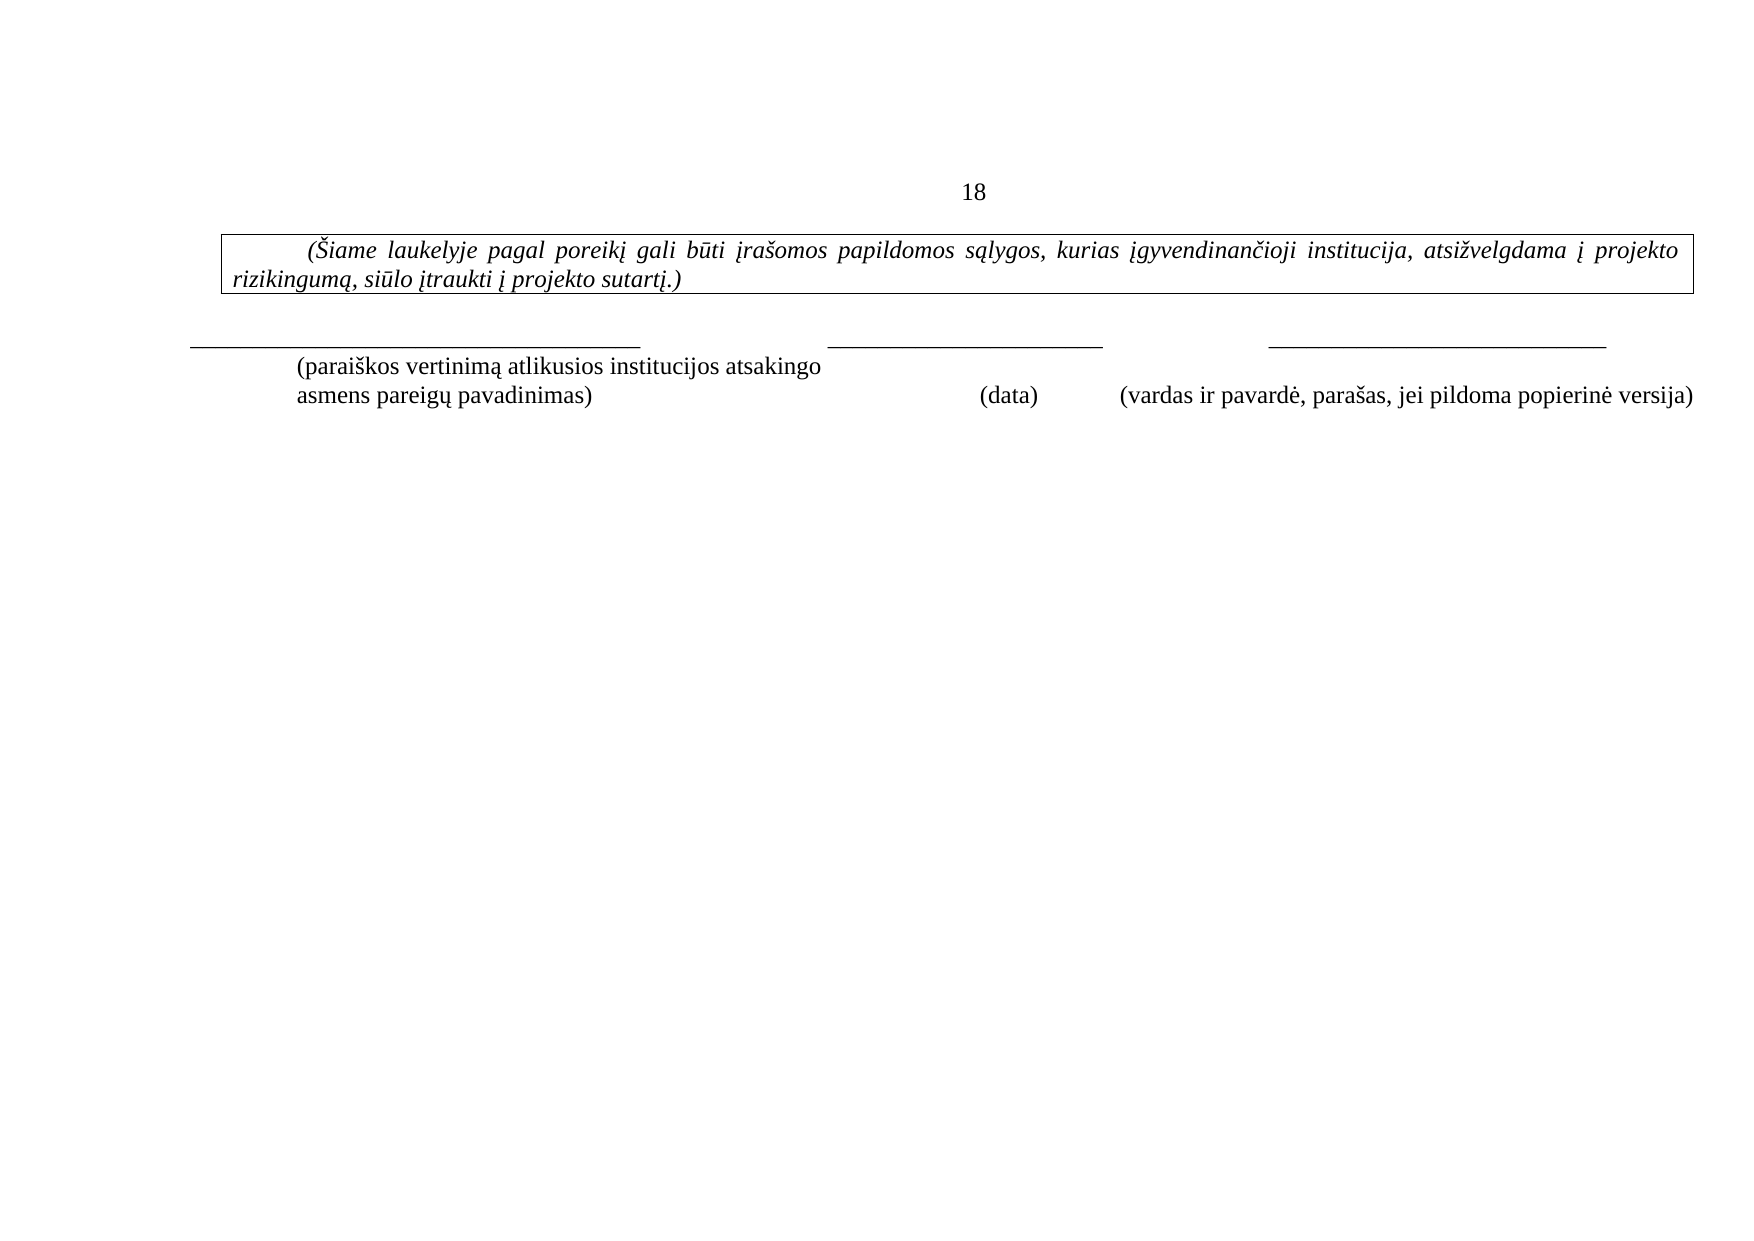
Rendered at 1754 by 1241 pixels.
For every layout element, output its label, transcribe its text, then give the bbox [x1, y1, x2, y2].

text asmens pareigų pavadinimas) (data) (vardas ir pavardė, parašas, jei pildoma popierinė versija) [222, 380, 1695, 408]
text (paraiškos vertinimą atlikusios institucijos atsakingo [222, 351, 1695, 380]
table_header (Šiame laukelyje pagal poreikį gali būti įrašomos papildomos sąlygos, kurias įgyvendinančioji institucija, atsižvelgdama į projekto rizikingumą, siūlo įtraukti į projekto sutartį.) [222, 235, 1693, 292]
text ____________________________________ ______________________ ___________________________ [177, 322, 1695, 351]
